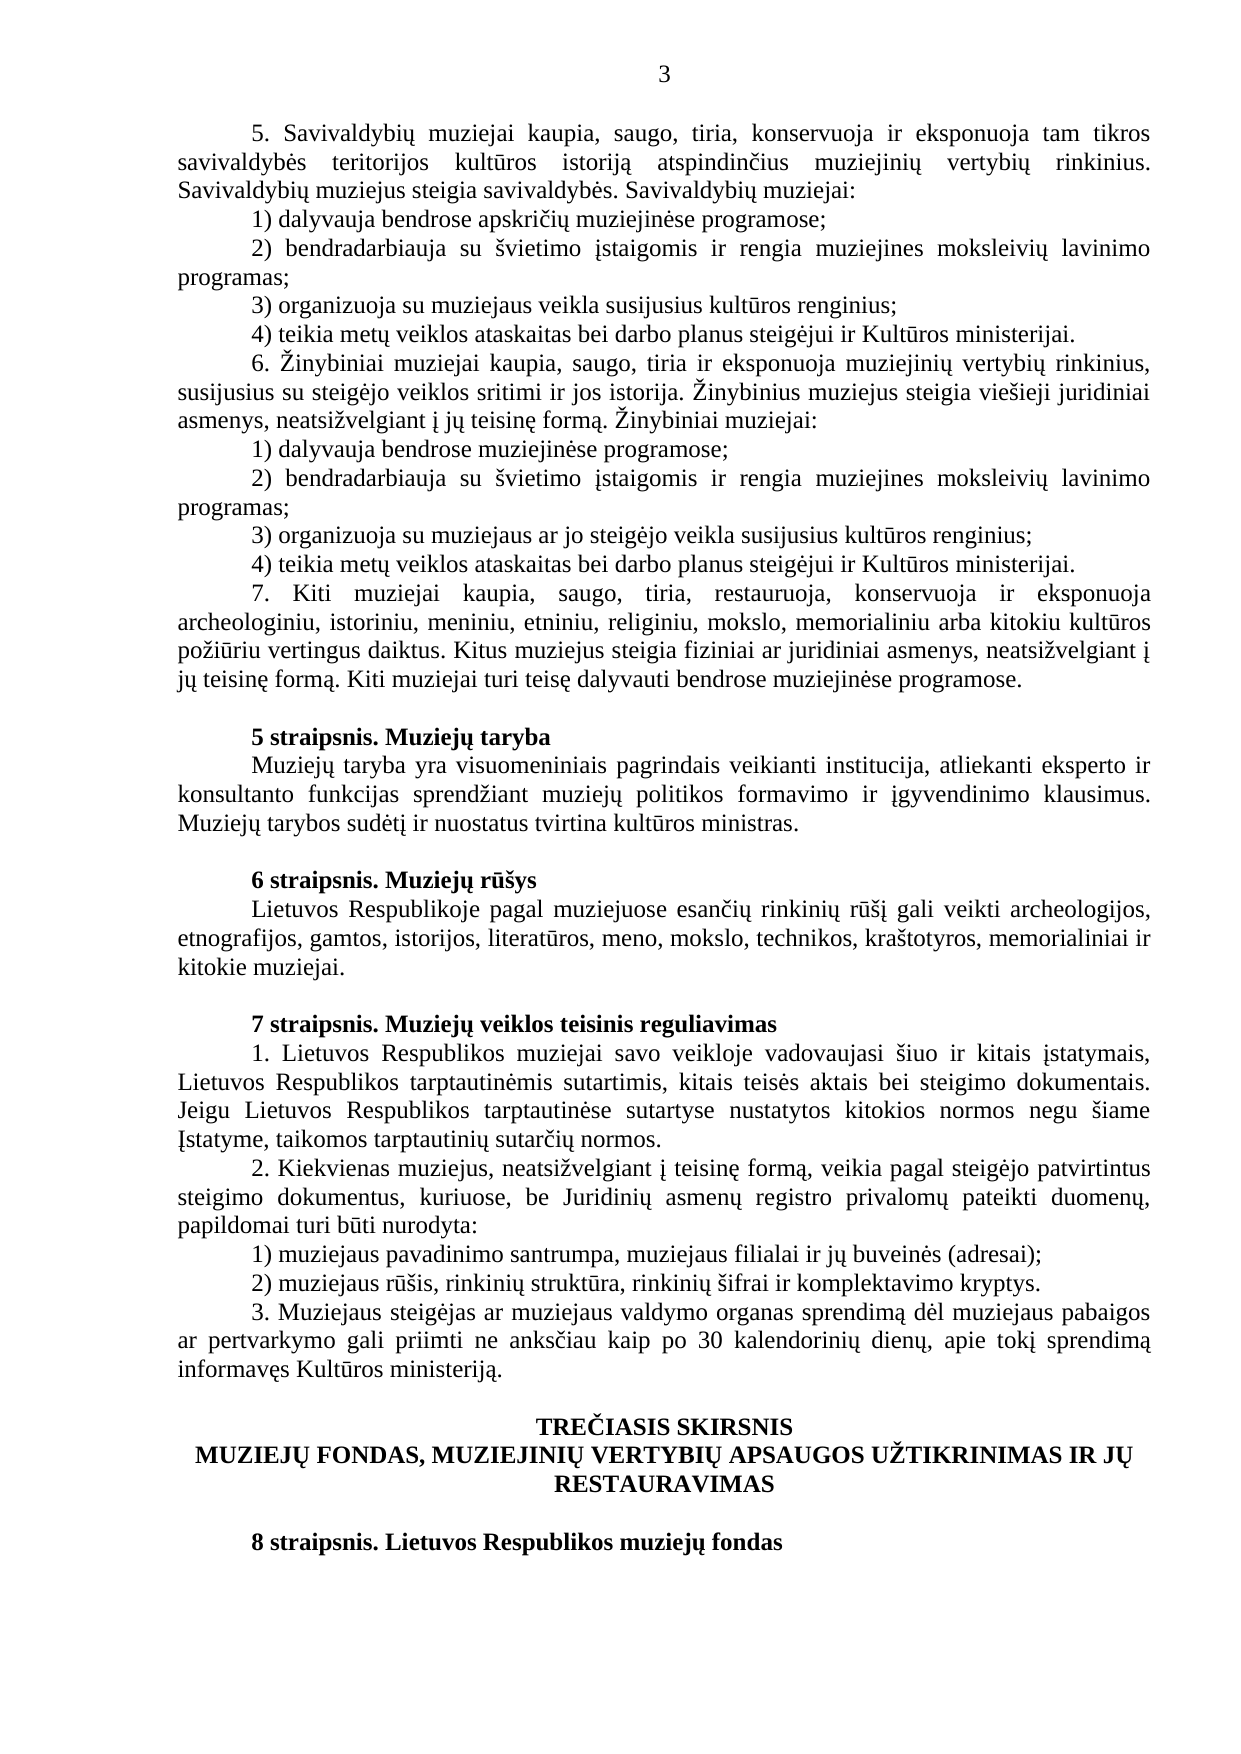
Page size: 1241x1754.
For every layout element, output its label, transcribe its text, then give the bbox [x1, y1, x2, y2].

text TREČIASIS SKIRSNIS [177, 1412, 1152, 1441]
text 2. Kiekvienas muziejus, neatsižvelgiant į teisinę formą, veikia pagal steigėjo patvirtintus steigimo dokumentus, kuriuose, be Juridinių asmenų registro privalomų pateikti duomenų, papildomai turi būti nurodyta: [177, 1153, 1152, 1239]
text 1) dalyvauja bendrose apskričių muziejinėse programose; [177, 204, 1152, 233]
text 7 straipsnis. Muziejų veiklos teisinis reguliavimas [177, 1009, 1152, 1038]
text 3) organizuoja su muziejaus veikla susijusius kultūros renginius; [177, 291, 1152, 319]
text 2) bendradarbiauja su švietimo įstaigomis ir rengia muziejines moksleivių lavinimo programas; [177, 463, 1152, 521]
text 7. Kiti muziejai kaupia, saugo, tiria, restauruoja, konservuoja ir eksponuoja archeologiniu, istoriniu, meniniu, etniniu, religiniu, mokslo, memorialiniu arba kitokiu kultūros požiūriu vertingus daiktus. Kitus muziejus steigia fiziniai ar juridiniai asmenys, neatsižvelgiant į jų teisinę formą. Kiti muziejai turi teisę dalyvauti bendrose muziejinėse programose. [177, 578, 1152, 693]
text 3) organizuoja su muziejaus ar jo steigėjo veikla susijusius kultūros renginius; [177, 521, 1152, 549]
text 2) bendradarbiauja su švietimo įstaigomis ir rengia muziejines moksleivių lavinimo programas; [177, 233, 1152, 291]
text 3. Muziejaus steigėjas ar muziejaus valdymo organas sprendimą dėl muziejaus pabaigos ar pertvarkymo gali priimti ne anksčiau kaip po 30 kalendorinių dienų, apie tokį sprendimą informavęs Kultūros ministeriją. [177, 1297, 1152, 1383]
text MUZIEJŲ FONDAS, MUZIEJINIŲ VERTYBIŲ APSAUGOS UŽTIKRINIMAS IR JŲ RESTAURAVIMAS [177, 1441, 1152, 1498]
text Lietuvos Respublikoje pagal muziejuose esančių rinkinių rūšį gali veikti archeologijos, etnografijos, gamtos, istorijos, literatūros, meno, mokslo, technikos, kraštotyros, memorialiniai ir kitokie muziejai. [177, 894, 1152, 981]
text 6 straipsnis. Muziejų rūšys [177, 866, 1152, 894]
text 1. Lietuvos Respublikos muziejai savo veikloje vadovaujasi šiuo ir kitais įstatymais, Lietuvos Respublikos tarptautinėmis sutartimis, kitais teisės aktais bei steigimo dokumentais. Jeigu Lietuvos Respublikos tarptautinėse sutartyse nustatytos kitokios normos negu šiame Įstatyme, taikomos tarptautinių sutarčių normos. [177, 1038, 1152, 1153]
text 1) muziejaus pavadinimo santrumpa, muziejaus filialai ir jų buveinės (adresai); [177, 1239, 1152, 1268]
text 6. Žinybiniai muziejai kaupia, saugo, tiria ir eksponuoja muziejinių vertybių rinkinius, susijusius su steigėjo veiklos sritimi ir jos istorija. Žinybinius muziejus steigia viešieji juridiniai asmenys, neatsižvelgiant į jų teisinę formą. Žinybiniai muziejai: [177, 348, 1152, 434]
text 2) muziejaus rūšis, rinkinių struktūra, rinkinių šifrai ir komplektavimo kryptys. [177, 1268, 1152, 1297]
text 1) dalyvauja bendrose muziejinėse programose; [177, 434, 1152, 463]
text Muziejų taryba yra visuomeniniais pagrindais veikianti institucija, atliekanti eksperto ir konsultanto funkcijas sprendžiant muziejų politikos formavimo ir įgyvendinimo klausimus. Muziejų tarybos sudėtį ir nuostatus tvirtina kultūros ministras. [177, 751, 1152, 837]
text 4) teikia metų veiklos ataskaitas bei darbo planus steigėjui ir Kultūros ministerijai. [177, 549, 1152, 578]
text 4) teikia metų veiklos ataskaitas bei darbo planus steigėjui ir Kultūros ministerijai. [177, 319, 1152, 348]
text 5. Savivaldybių muziejai kaupia, saugo, tiria, konservuoja ir eksponuoja tam tikros savivaldybės teritorijos kultūros istoriją atspindinčius muziejinių vertybių rinkinius. Savivaldybių muziejus steigia savivaldybės. Savivaldybių muziejai: [177, 118, 1152, 204]
text 5 straipsnis. Muziejų taryba [177, 722, 1152, 751]
text 8 straipsnis. Lietuvos Respublikos muziejų fondas [177, 1527, 1152, 1556]
